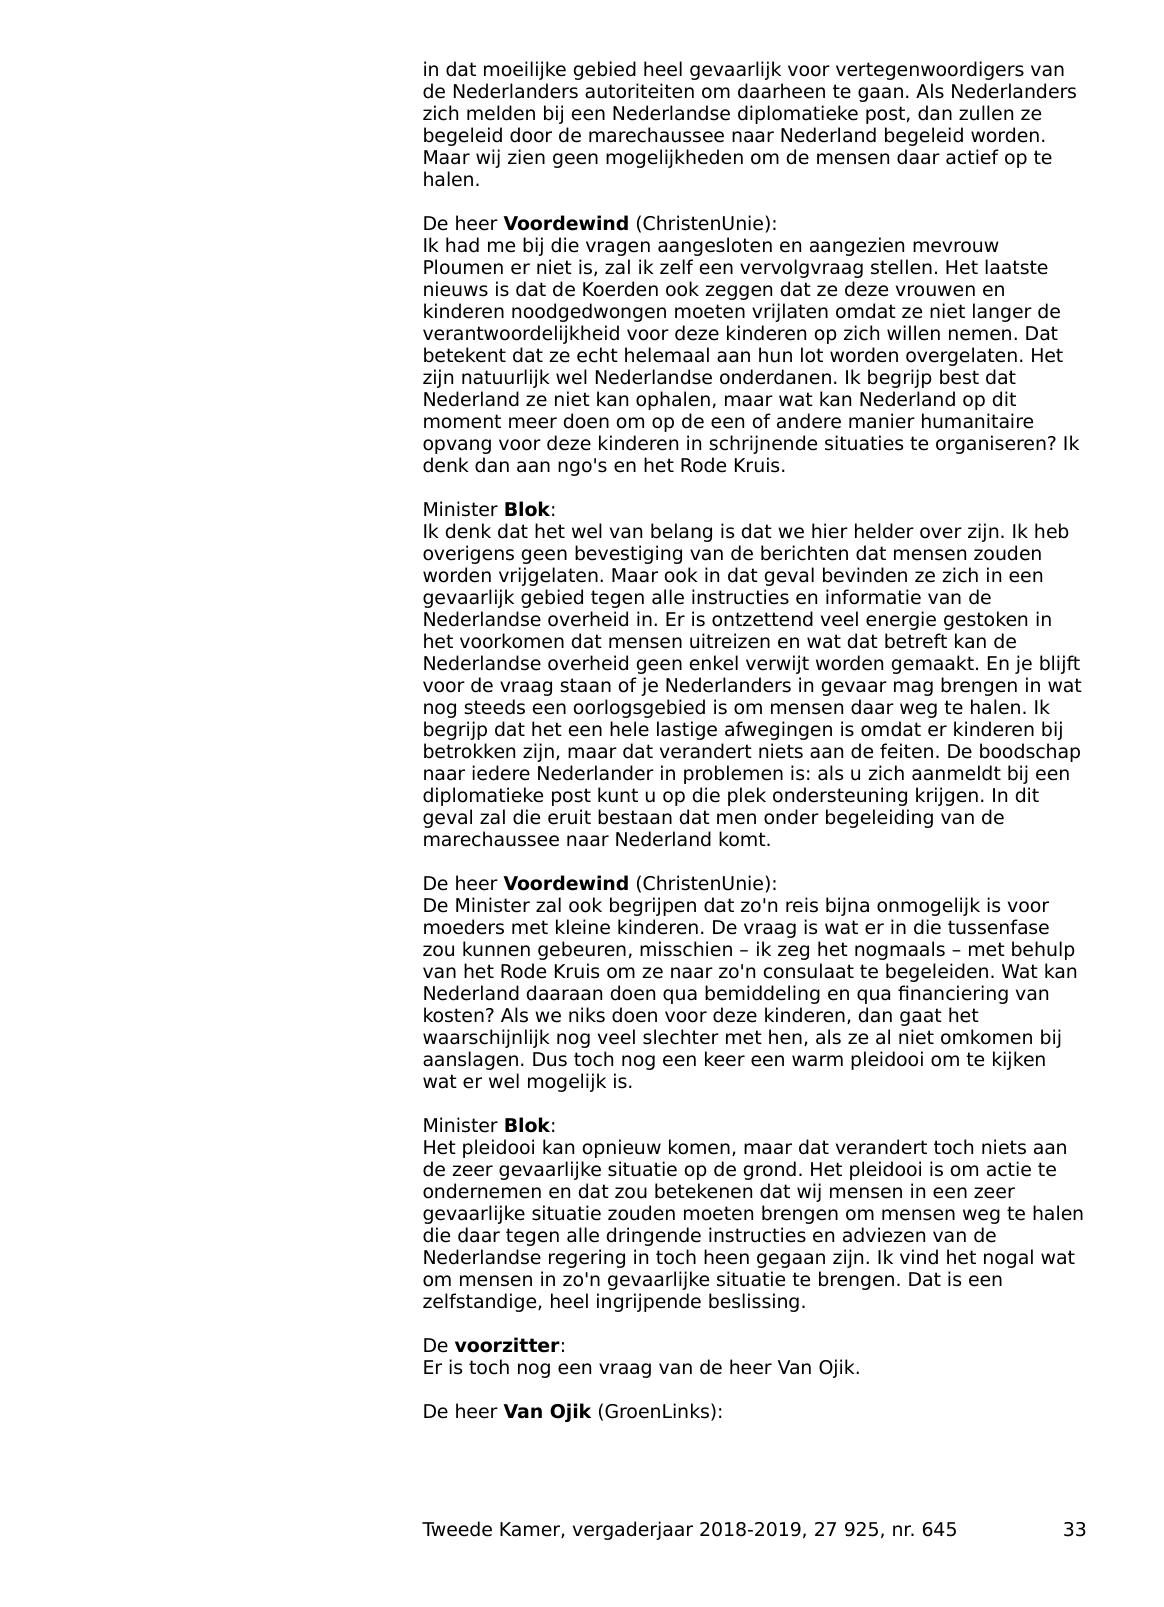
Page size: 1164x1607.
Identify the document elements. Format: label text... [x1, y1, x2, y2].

text Ik denk dat het wel van belang is dat we hier helder over zijn. Ik heb overigens geen bevestiging van de berichten dat mensen zouden worden vrijgelaten. Maar ook in dat geval bevinden ze zich in een gevaarlijk gebied tegen alle instructies en informatie van de Nederlandse overheid in. Er is ontzettend veel energie gestoken in het voorkomen dat mensen uitreizen en wat dat betreft kan de Nederlandse overheid geen enkel verwijt worden gemaakt. En je blijft voor de vraag staan of je Nederlanders in gevaar mag brengen in wat nog steeds een oorlogsgebied is om mensen daar weg te halen. Ik begrijp dat het een hele lastige afwegingen is omdat er kinderen bij betrokken zijn, maar dat verandert niets aan de feiten. De boodschap naar iedere Nederlander in problemen is: als u zich aanmeldt bij een diplomatieke post kunt u op die plek ondersteuning krijgen. In dit geval zal die eruit bestaan dat men onder begeleiding van de marechaussee naar Nederland komt. [422, 521, 1087, 851]
text Het pleidooi kan opnieuw komen, maar dat verandert toch niets aan de zeer gevaarlijke situatie op de grond. Het pleidooi is om actie te ondernemen en dat zou betekenen dat wij mensen in een zeer gevaarlijke situatie zouden moeten brengen om mensen weg te halen die daar tegen alle dringende instructies en adviezen van de Nederlandse regering in toch heen gegaan zijn. Ik vind het nogal wat om mensen in zo'n gevaarlijke situatie te brengen. Dat is een zelfstandige, heel ingrijpende beslissing. [422, 1137, 1087, 1313]
text De heer Van Ojik (GroenLinks): [422, 1401, 1087, 1423]
text Ik had me bij die vragen aangesloten en aangezien mevrouw Ploumen er niet is, zal ik zelf een vervolgvraag stellen. Het laatste nieuws is dat de Koerden ook zeggen dat ze deze vrouwen en kinderen noodgedwongen moeten vrijlaten omdat ze niet langer de verantwoordelijkheid voor deze kinderen op zich willen nemen. Dat betekent dat ze echt helemaal aan hun lot worden overgelaten. Het zijn natuurlijk wel Nederlandse onderdanen. Ik begrijp best dat Nederland ze niet kan ophalen, maar wat kan Nederland op dit moment meer doen om op de een of andere manier humanitaire opvang voor deze kinderen in schrijnende situaties te organiseren? Ik denk dan aan ngo's en het Rode Kruis. [422, 235, 1087, 477]
text in dat moeilijke gebied heel gevaarlijk voor vertegenwoordigers van de Nederlanders autoriteiten om daarheen te gaan. Als Nederlanders zich melden bij een Nederlandse diplomatieke post, dan zullen ze begeleid door de marechaussee naar Nederland begeleid worden. Maar wij zien geen mogelijkheden om de mensen daar actief op te halen. [422, 59, 1087, 191]
text Er is toch nog een vraag van de heer Van Ojik. [422, 1357, 1087, 1379]
text De Minister zal ook begrijpen dat zo'n reis bijna onmogelijk is voor moeders met kleine kinderen. De vraag is wat er in die tussenfase zou kunnen gebeuren, misschien – ik zeg het nogmaals – met behulp van het Rode Kruis om ze naar zo'n consulaat te begeleiden. Wat kan Nederland daaraan doen qua bemiddeling en qua financiering van kosten? Als we niks doen voor deze kinderen, dan gaat het waarschijnlijk nog veel slechter met hen, als ze al niet omkomen bij aanslagen. Dus toch nog een keer een warm pleidooi om te kijken wat er wel mogelijk is. [422, 895, 1087, 1093]
text De voorzitter: [422, 1335, 1087, 1357]
text Minister Blok: [422, 1115, 1087, 1137]
text Minister Blok: [422, 499, 1087, 521]
text De heer Voordewind (ChristenUnie): [422, 213, 1087, 235]
text De heer Voordewind (ChristenUnie): [422, 873, 1087, 895]
